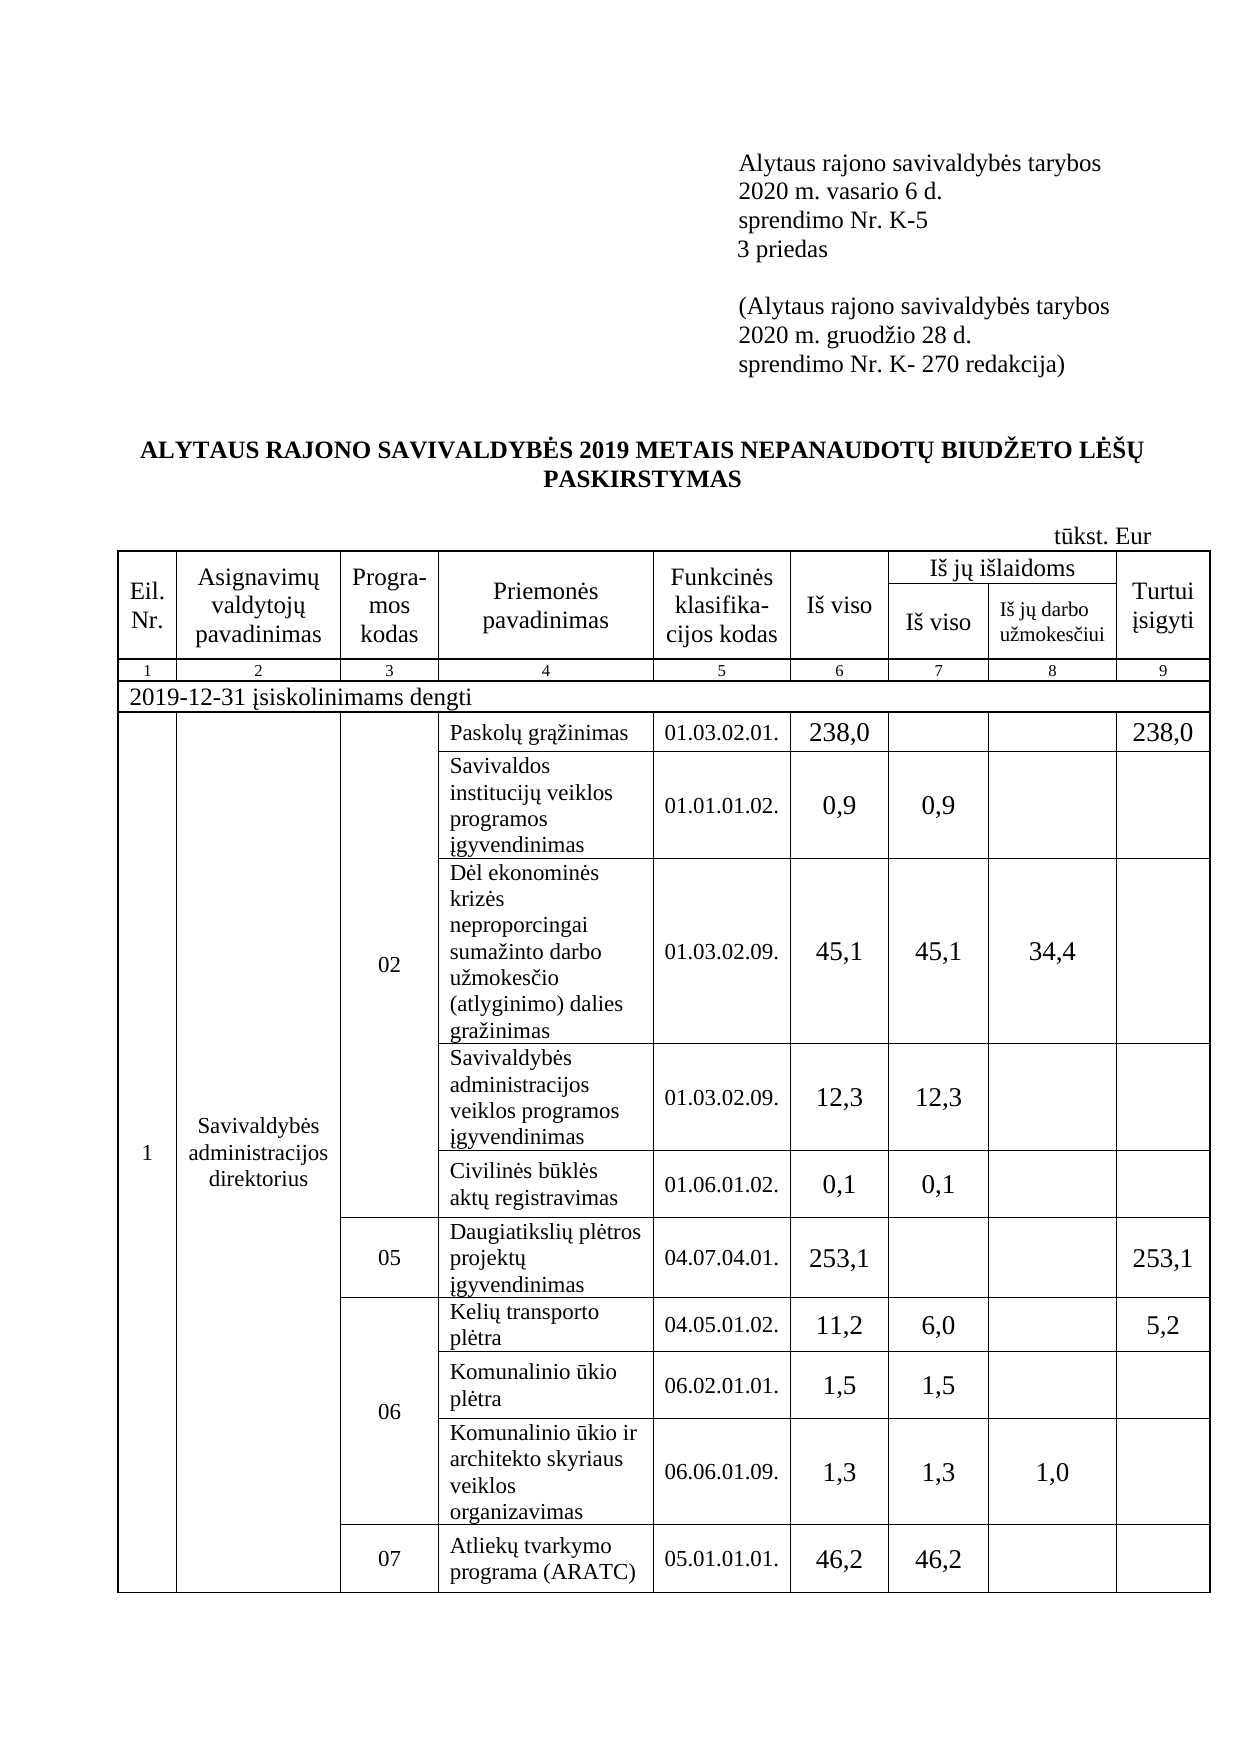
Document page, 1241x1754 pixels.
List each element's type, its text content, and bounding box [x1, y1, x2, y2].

table_cell 45,1 [889, 859, 988, 1043]
table_cell Komunalinio ūkio plėtra [439, 1352, 653, 1418]
table_header Iš viso [791, 552, 888, 658]
table_cell 2019-12-31 įsiskolinimams dengti [119, 682, 1209, 711]
text 2020 m. vasario 6 d. [118, 176, 1167, 205]
text Alytaus rajono savivaldybės tarybos [118, 148, 1167, 176]
table_cell [889, 713, 988, 751]
table_cell [989, 1525, 1116, 1592]
table_cell Dėl ekonominės krizės neproporcingai sumažinto darbo užmokesčio (atlyginimo) dalies gražinimas [439, 859, 653, 1043]
table_cell [1117, 859, 1209, 1043]
table_cell Daugiatikslių plėtros projektų įgyvendinimas [439, 1218, 653, 1297]
table_cell Savivaldybės administracijos veiklos programos įgyvendinimas [439, 1044, 653, 1150]
table_cell 253,1 [1117, 1218, 1209, 1297]
table_cell 1,5 [889, 1352, 988, 1418]
table_cell 01.03.02.09. [654, 859, 790, 1043]
table_cell [989, 752, 1116, 858]
table_cell Kelių transporto plėtra [439, 1298, 653, 1351]
table_cell 9 [1117, 660, 1209, 680]
table_cell 0,9 [791, 752, 888, 858]
table_cell 0,1 [889, 1151, 988, 1217]
text (Alytaus rajono savivaldybės tarybos [118, 291, 1167, 320]
table_cell 06.06.01.09. [654, 1419, 790, 1524]
table_cell Savivaldybės administracijos direktorius [177, 713, 340, 1592]
table_cell 34,4 [989, 859, 1116, 1043]
table_cell 3 [341, 660, 438, 680]
table_cell 04.05.01.02. [654, 1298, 790, 1351]
table_cell [1117, 752, 1209, 858]
table_cell [1117, 1419, 1209, 1524]
table_cell 1,3 [791, 1419, 888, 1524]
table_header Progra-mos kodas [341, 552, 438, 658]
table_cell 1 [119, 660, 176, 680]
table_cell Savivaldos institucijų veiklos programos įgyvendinimas [439, 752, 653, 858]
table_cell 2 [177, 660, 340, 680]
text 2020 m. gruodžio 28 d. [118, 320, 1167, 349]
table_cell 238,0 [1117, 713, 1209, 751]
table_cell [989, 713, 1116, 751]
table_cell [1117, 1151, 1209, 1217]
text ALYTAUS RAJONO SAVIVALDYBĖS 2019 METAIS NEPANAUDOTŲ BIUDŽETO LĖŠŲ PASKIRSTYMAS [118, 435, 1167, 493]
table_cell 4 [439, 660, 653, 680]
table_cell Iš viso [889, 584, 988, 658]
table_cell Atliekų tvarkymo programa (ARATC) [439, 1525, 653, 1592]
table_cell 253,1 [791, 1218, 888, 1297]
table_cell 12,3 [889, 1044, 988, 1150]
text sprendimo Nr. K-5 [118, 205, 1167, 234]
table_cell 1,0 [989, 1419, 1116, 1524]
table_cell 01.03.02.01. [654, 713, 790, 751]
table_cell Civilinės būklės aktų registravimas [439, 1151, 653, 1217]
table_header Turtui įsigyti [1117, 552, 1209, 658]
table_cell [989, 1298, 1116, 1351]
table_cell 7 [889, 660, 988, 680]
text 3 priedas [737, 234, 1167, 263]
table_cell [989, 1151, 1116, 1217]
table_cell [989, 1218, 1116, 1297]
table_cell 0,1 [791, 1151, 888, 1217]
table_cell 05 [341, 1218, 438, 1297]
table_header Asignavimų valdytojų pavadinimas [177, 552, 340, 658]
table_header Priemonės pavadinimas [439, 552, 653, 658]
table_cell [1117, 1044, 1209, 1150]
table_cell [989, 1044, 1116, 1150]
table_header Eil. Nr. [119, 552, 176, 658]
table_cell 07 [341, 1525, 438, 1592]
table_cell 6 [791, 660, 888, 680]
table_cell [1117, 1352, 1209, 1418]
table_cell 04.07.04.01. [654, 1218, 790, 1297]
table_cell 46,2 [791, 1525, 888, 1592]
table_cell 1,3 [889, 1419, 988, 1524]
table_cell 02 [341, 713, 438, 1217]
text sprendimo Nr. K- 270 redakcija) [118, 349, 1167, 378]
table_cell [1117, 1525, 1209, 1592]
table_cell 12,3 [791, 1044, 888, 1150]
table_header Funkcinės klasifika-cijos kodas [654, 552, 790, 658]
table_cell 45,1 [791, 859, 888, 1043]
table_cell 5,2 [1117, 1298, 1209, 1351]
table_cell Iš jų darbo užmokesčiui [989, 584, 1116, 658]
table_cell Komunalinio ūkio ir architekto skyriaus veiklos organizavimas [439, 1419, 653, 1524]
table_cell 06 [341, 1298, 438, 1524]
table_cell 06.02.01.01. [654, 1352, 790, 1418]
table_cell 01.03.02.09. [654, 1044, 790, 1150]
table_cell 238,0 [791, 713, 888, 751]
table_header Iš jų išlaidoms [889, 552, 1116, 583]
table_cell 11,2 [791, 1298, 888, 1351]
table_cell 46,2 [889, 1525, 988, 1592]
table_cell 05.01.01.01. [654, 1525, 790, 1592]
table_cell [989, 1352, 1116, 1418]
table_cell [889, 1218, 988, 1297]
table_cell 8 [989, 660, 1116, 680]
table_cell 01.06.01.02. [654, 1151, 790, 1217]
table_cell 5 [654, 660, 790, 680]
table_cell 0,9 [889, 752, 988, 858]
table_cell 1 [119, 713, 176, 1592]
text tūkst. Eur [118, 521, 1167, 550]
table_cell 6,0 [889, 1298, 988, 1351]
table_cell 1,5 [791, 1352, 888, 1418]
table_cell 01.01.01.02. [654, 752, 790, 858]
table_cell Paskolų grąžinimas [439, 713, 653, 751]
